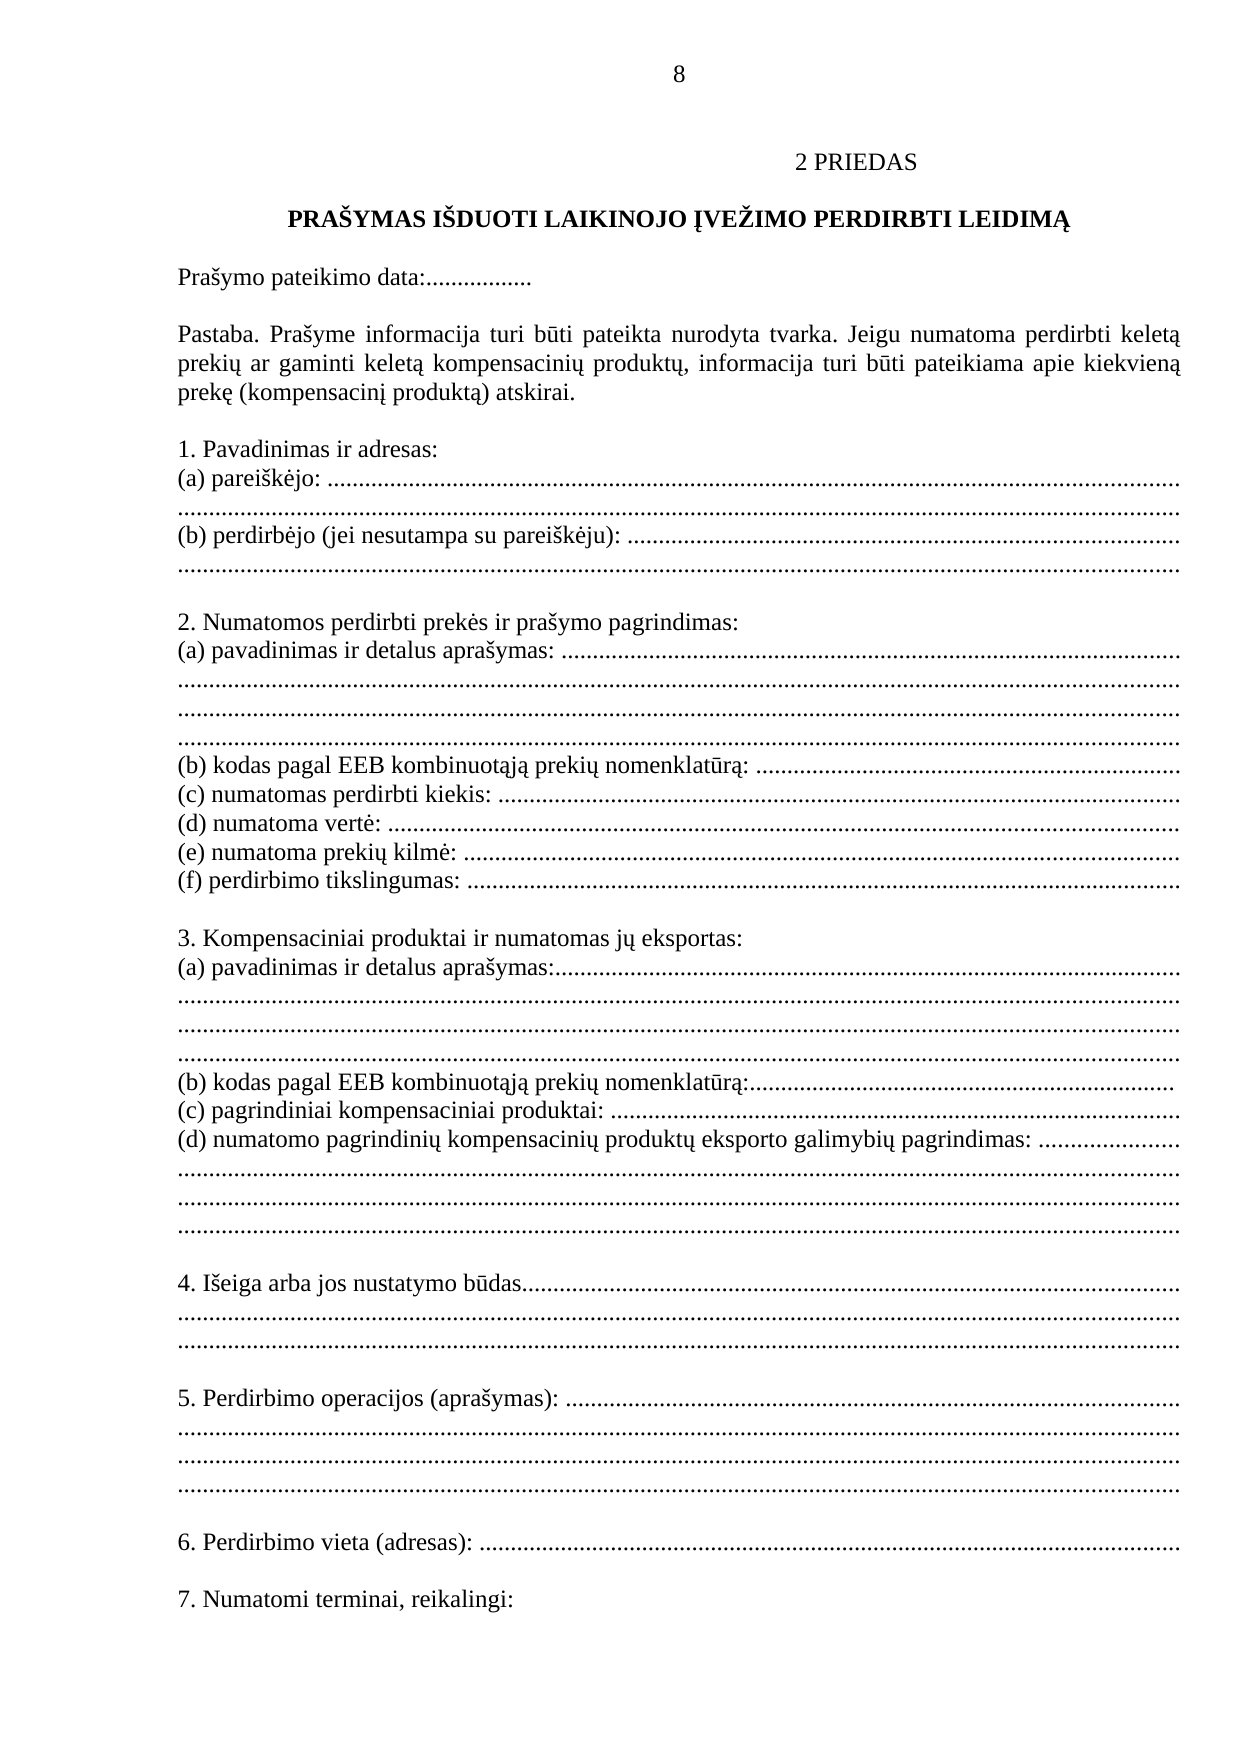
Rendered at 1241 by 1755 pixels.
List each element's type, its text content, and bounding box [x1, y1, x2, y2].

text (a) pareiškėjo: [177, 463, 1181, 492]
text (b) perdirbėjo (jei nesutampa su pareiškėju): [177, 521, 1181, 549]
text 3. Kompensaciniai produktai ir numatomas jų eksportas: [177, 923, 1181, 952]
text (b) kodas pagal EEB kombinuotąją prekių nomenklatūrą: [177, 751, 1181, 779]
text 2. Numatomos perdirbti prekės ir prašymo pagrindimas: [177, 607, 1181, 636]
text (c) pagrindiniai kompensaciniai produktai: [177, 1096, 1181, 1124]
text 2 PRIEDAS [177, 147, 1181, 176]
text (d) numatomo pagrindinių kompensacinių produktų eksporto galimybių pagrindimas: [177, 1124, 1181, 1153]
text (a) pavadinimas ir detalus aprašymas: [177, 952, 1181, 981]
text PRAŠYMAS IŠDUOTI LAIKINOJO ĮVEŽIMO PERDIRBTI LEIDIMĄ [177, 204, 1181, 233]
text (d) numatoma vertė: [177, 808, 1181, 837]
text 1. Pavadinimas ir adresas: [177, 434, 1181, 463]
text (b) kodas pagal EEB kombinuotąją prekių nomenklatūrą: [177, 1067, 1181, 1096]
text 4. Išeiga arba jos nustatymo būdas [177, 1268, 1181, 1297]
text Prašymo pateikimo data:................. [177, 262, 1181, 291]
text 6. Perdirbimo vieta (adresas): [177, 1527, 1181, 1556]
text Pastaba. Prašyme informacija turi būti pateikta nurodyta tvarka. Jeigu numatoma perdirbti keletą prekių ar gaminti keletą kompensacinių produktų, informacija turi būti pateikiama apie kiekvieną prekę (kompensacinį produktą) atskirai. [177, 319, 1181, 406]
text (c) numatomas perdirbti kiekis: [177, 779, 1181, 808]
text 5. Perdirbimo operacijos (aprašymas): [177, 1383, 1181, 1412]
text (a) pavadinimas ir detalus aprašymas: [177, 636, 1181, 664]
text (e) numatoma prekių kilmė: [177, 837, 1181, 866]
text (f) perdirbimo tikslingumas: [177, 866, 1181, 894]
text 7. Numatomi terminai, reikalingi: [177, 1584, 1181, 1613]
